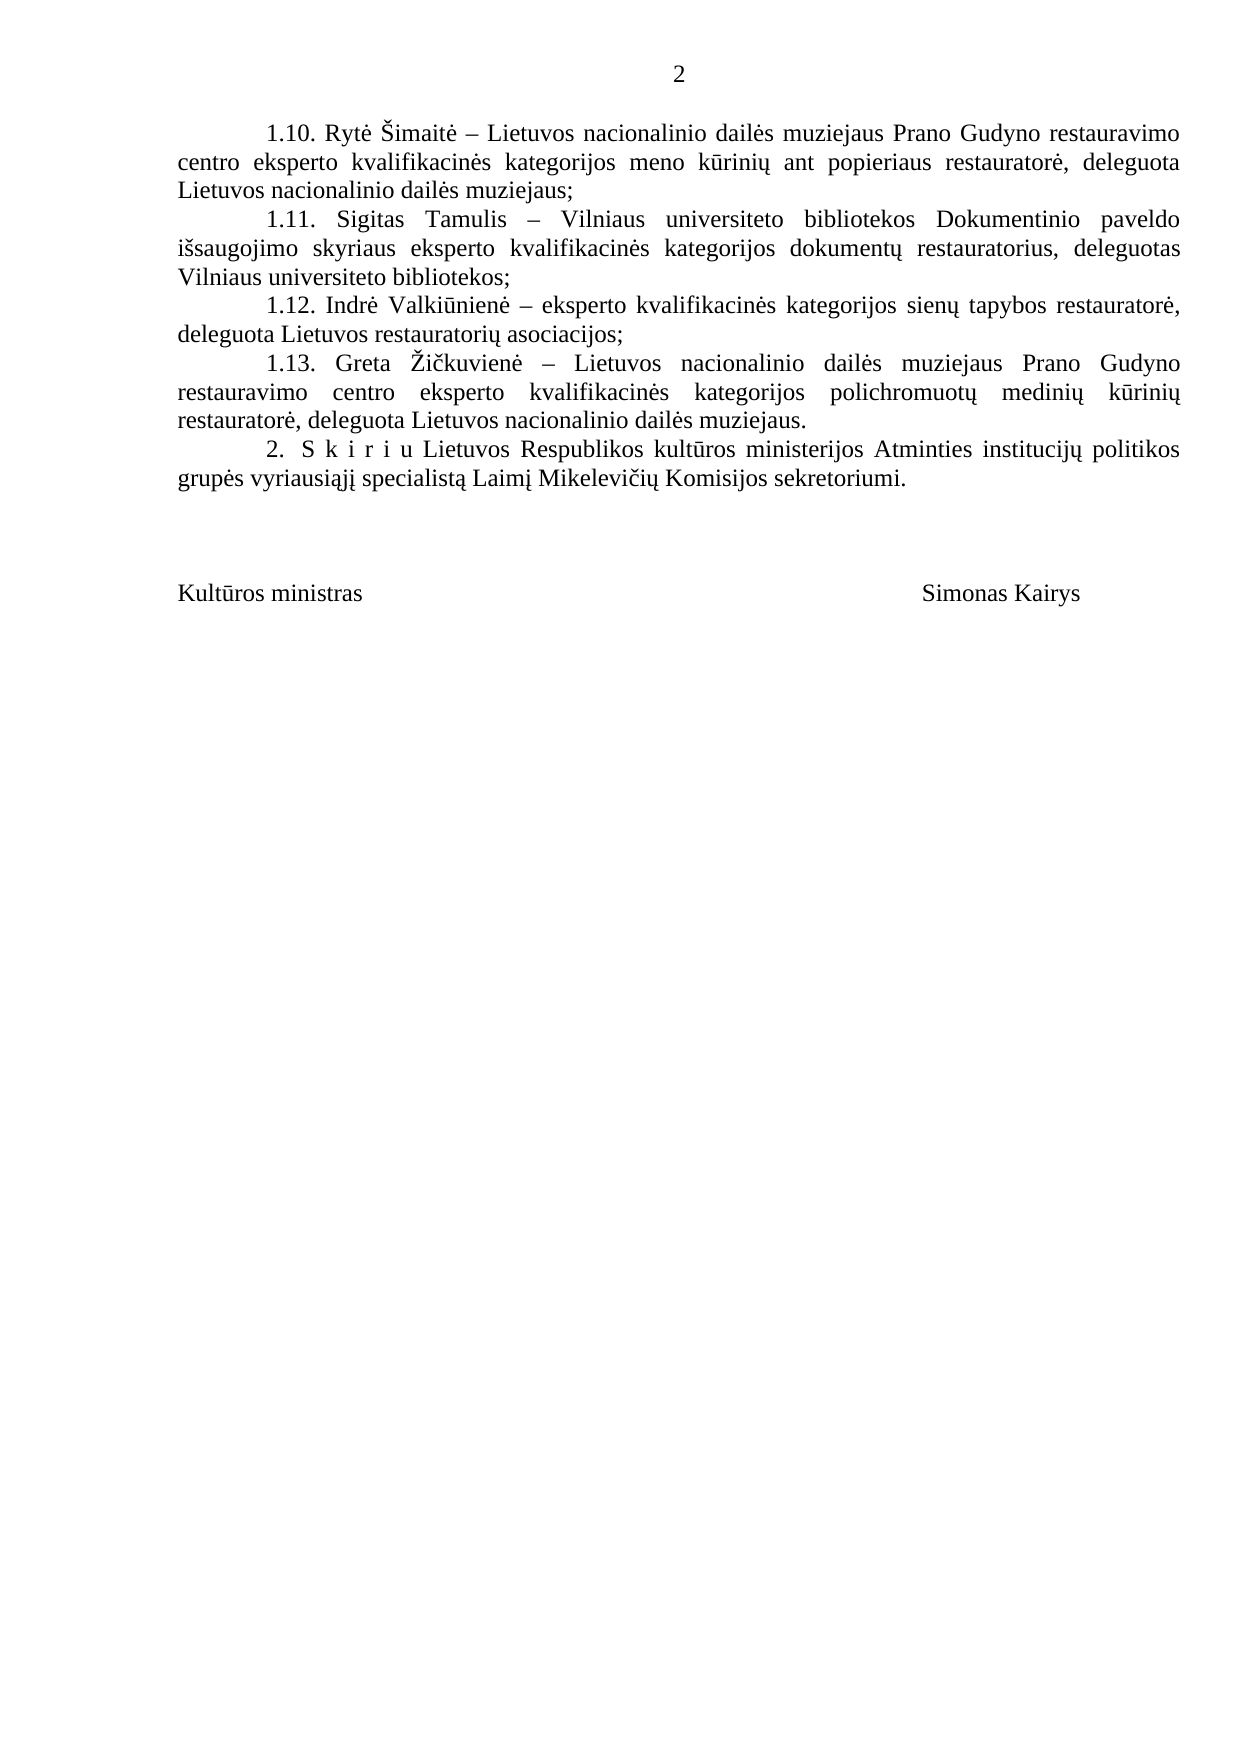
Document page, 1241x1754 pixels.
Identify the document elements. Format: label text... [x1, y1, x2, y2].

text Kultūros ministras Simonas Kairys [177, 578, 1181, 607]
text 1.11. Sigitas Tamulis – Vilniaus universiteto bibliotekos Dokumentinio paveldo išsaugojimo skyriaus eksperto kvalifikacinės kategorijos dokumentų restauratorius, deleguotas Vilniaus universiteto bibliotekos; [177, 204, 1181, 291]
text 2. S k i r i u Lietuvos Respublikos kultūros ministerijos Atminties institucijų politikos grupės vyriausiąjį specialistą Laimį Mikelevičių Komisijos sekretoriumi. [177, 434, 1181, 492]
text 1.12. Indrė Valkiūnienė – eksperto kvalifikacinės kategorijos sienų tapybos restauratorė, deleguota Lietuvos restauratorių asociacijos; [177, 291, 1181, 348]
text 1.10. Rytė Šimaitė – Lietuvos nacionalinio dailės muziejaus Prano Gudyno restauravimo centro eksperto kvalifikacinės kategorijos meno kūrinių ant popieriaus restauratorė, deleguota Lietuvos nacionalinio dailės muziejaus; [177, 118, 1181, 204]
text 1.13. Greta Žičkuvienė – Lietuvos nacionalinio dailės muziejaus Prano Gudyno restauravimo centro eksperto kvalifikacinės kategorijos polichromuotų medinių kūrinių restauratorė, deleguota Lietuvos nacionalinio dailės muziejaus. [177, 348, 1181, 434]
